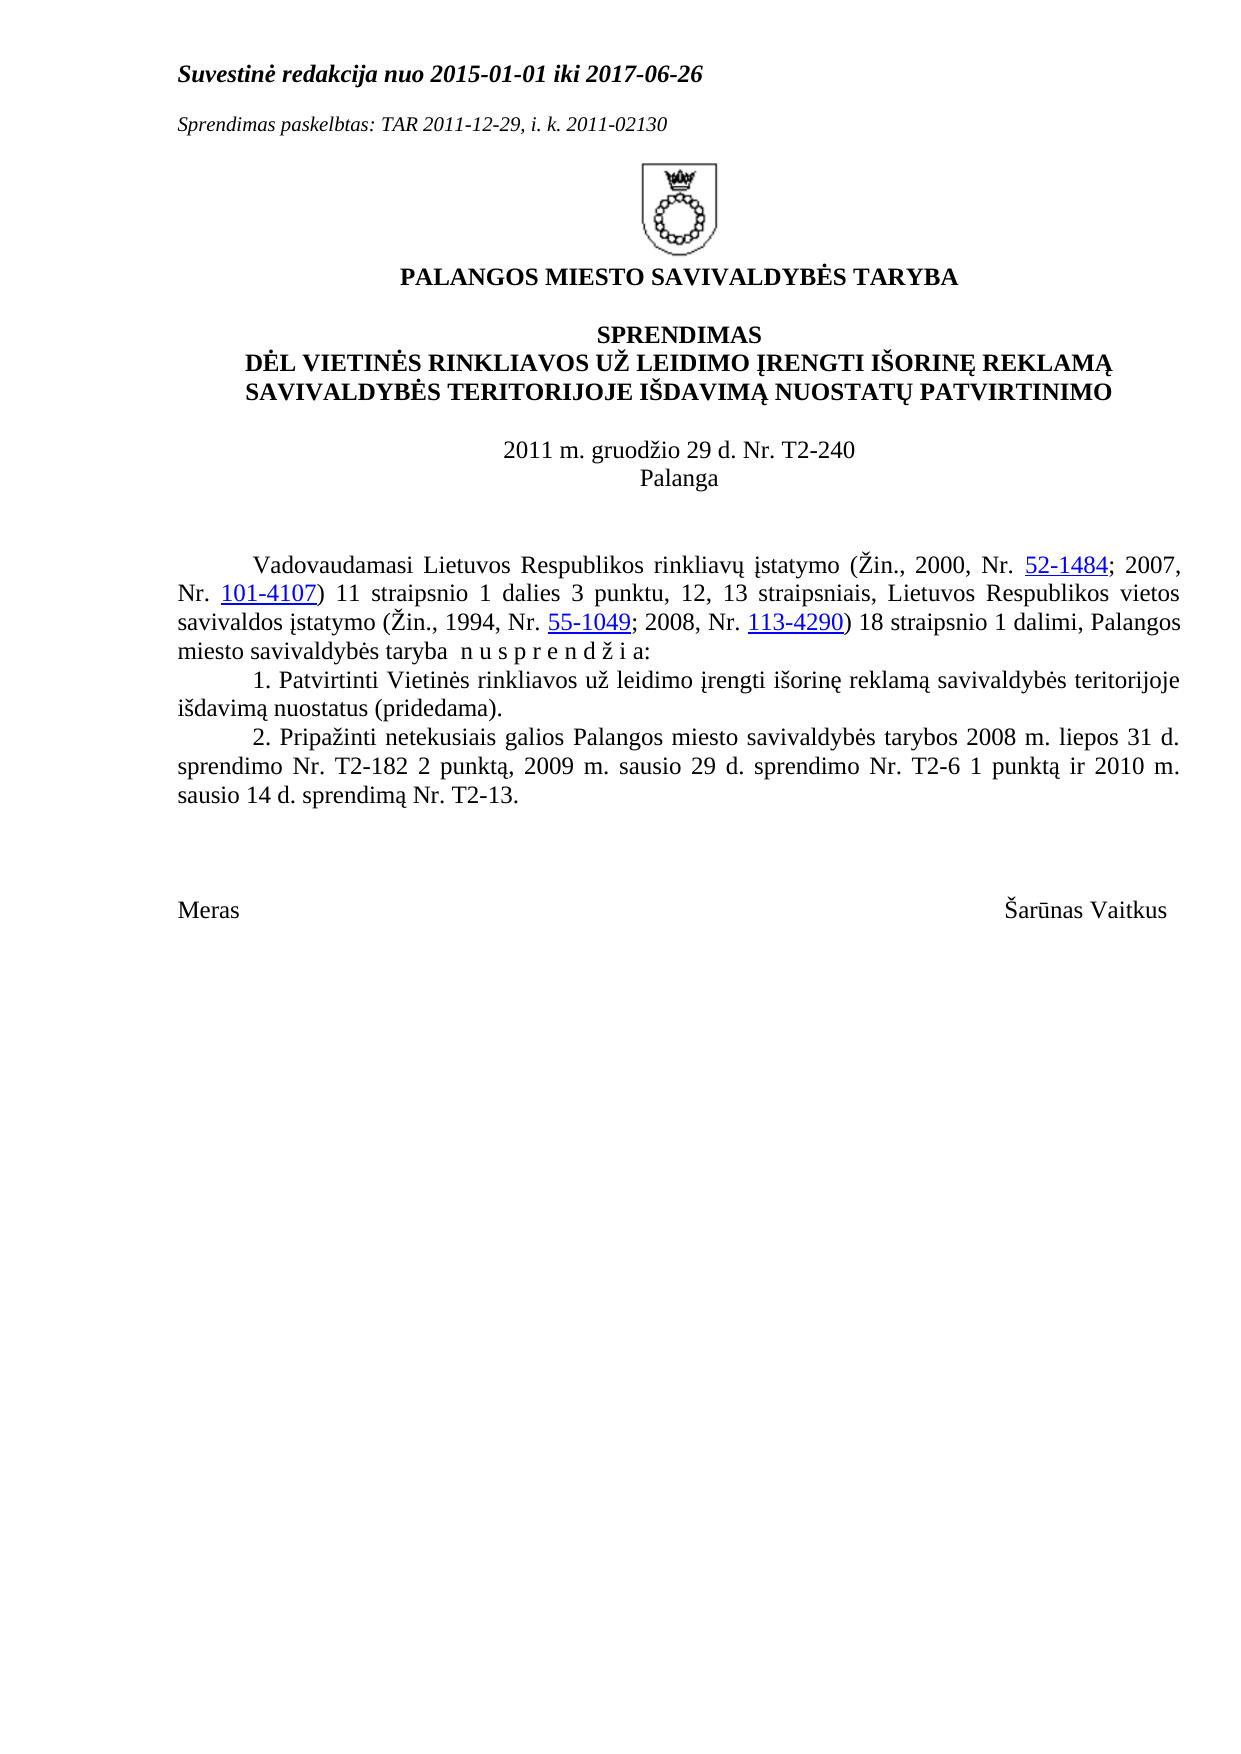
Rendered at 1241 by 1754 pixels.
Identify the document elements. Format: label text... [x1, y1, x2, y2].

text DĖL VIETINĖS RINKLIAVOS UŽ LEIDIMO ĮRENGTI IŠORINĘ REKLAMĄ SAVIVALDYBĖS TERITORIJOJE IŠDAVIMĄ NUOSTATŲ PATVIRTINIMO [177, 348, 1181, 406]
text SPRENDIMAS [177, 320, 1181, 348]
text 2011 m. gruodžio 29 d. Nr. T2-240 [177, 435, 1181, 463]
text Vadovaudamasi Lietuvos Respublikos rinkliavų įstatymo (Žin., 2000, Nr. 52-1484; 2007, Nr. 101-4107) 11 straipsnio 1 dalies 3 punktu, 12, 13 straipsniais, Lietuvos Respublikos vietos savivaldos įstatymo (Žin., 1994, Nr. 55-1049; 2008, Nr. 113-4290) 18 straipsnio 1 dalimi, Palangos miesto savivaldybės taryba nusprendžia: [177, 550, 1181, 665]
text 2. Pripažinti netekusiais galios Palangos miesto savivaldybės tarybos 2008 m. liepos 31 d. sprendimo Nr. T2-182 2 punktą, 2009 m. sausio 29 d. sprendimo Nr. T2-6 1 punktą ir 2010 m. sausio 14 d. sprendimą Nr. T2-13. [177, 722, 1181, 808]
text Sprendimas paskelbtas: TAR 2011-12-29, i. k. 2011-02130 [177, 112, 1181, 136]
text Meras Šarūnas Vaitkus [177, 895, 1181, 923]
text Suvestinė redakcija nuo 2015-01-01 iki 2017-06-26 [177, 59, 1181, 88]
text PALANGOS MIESTO SAVIVALDYBĖS TARYBA [177, 262, 1181, 291]
text 1. Patvirtinti Vietinės rinkliavos už leidimo įrengti išorinę reklamą savivaldybės teritorijoje išdavimą nuostatus (pridedama). [177, 665, 1181, 722]
text Palanga [177, 463, 1181, 492]
